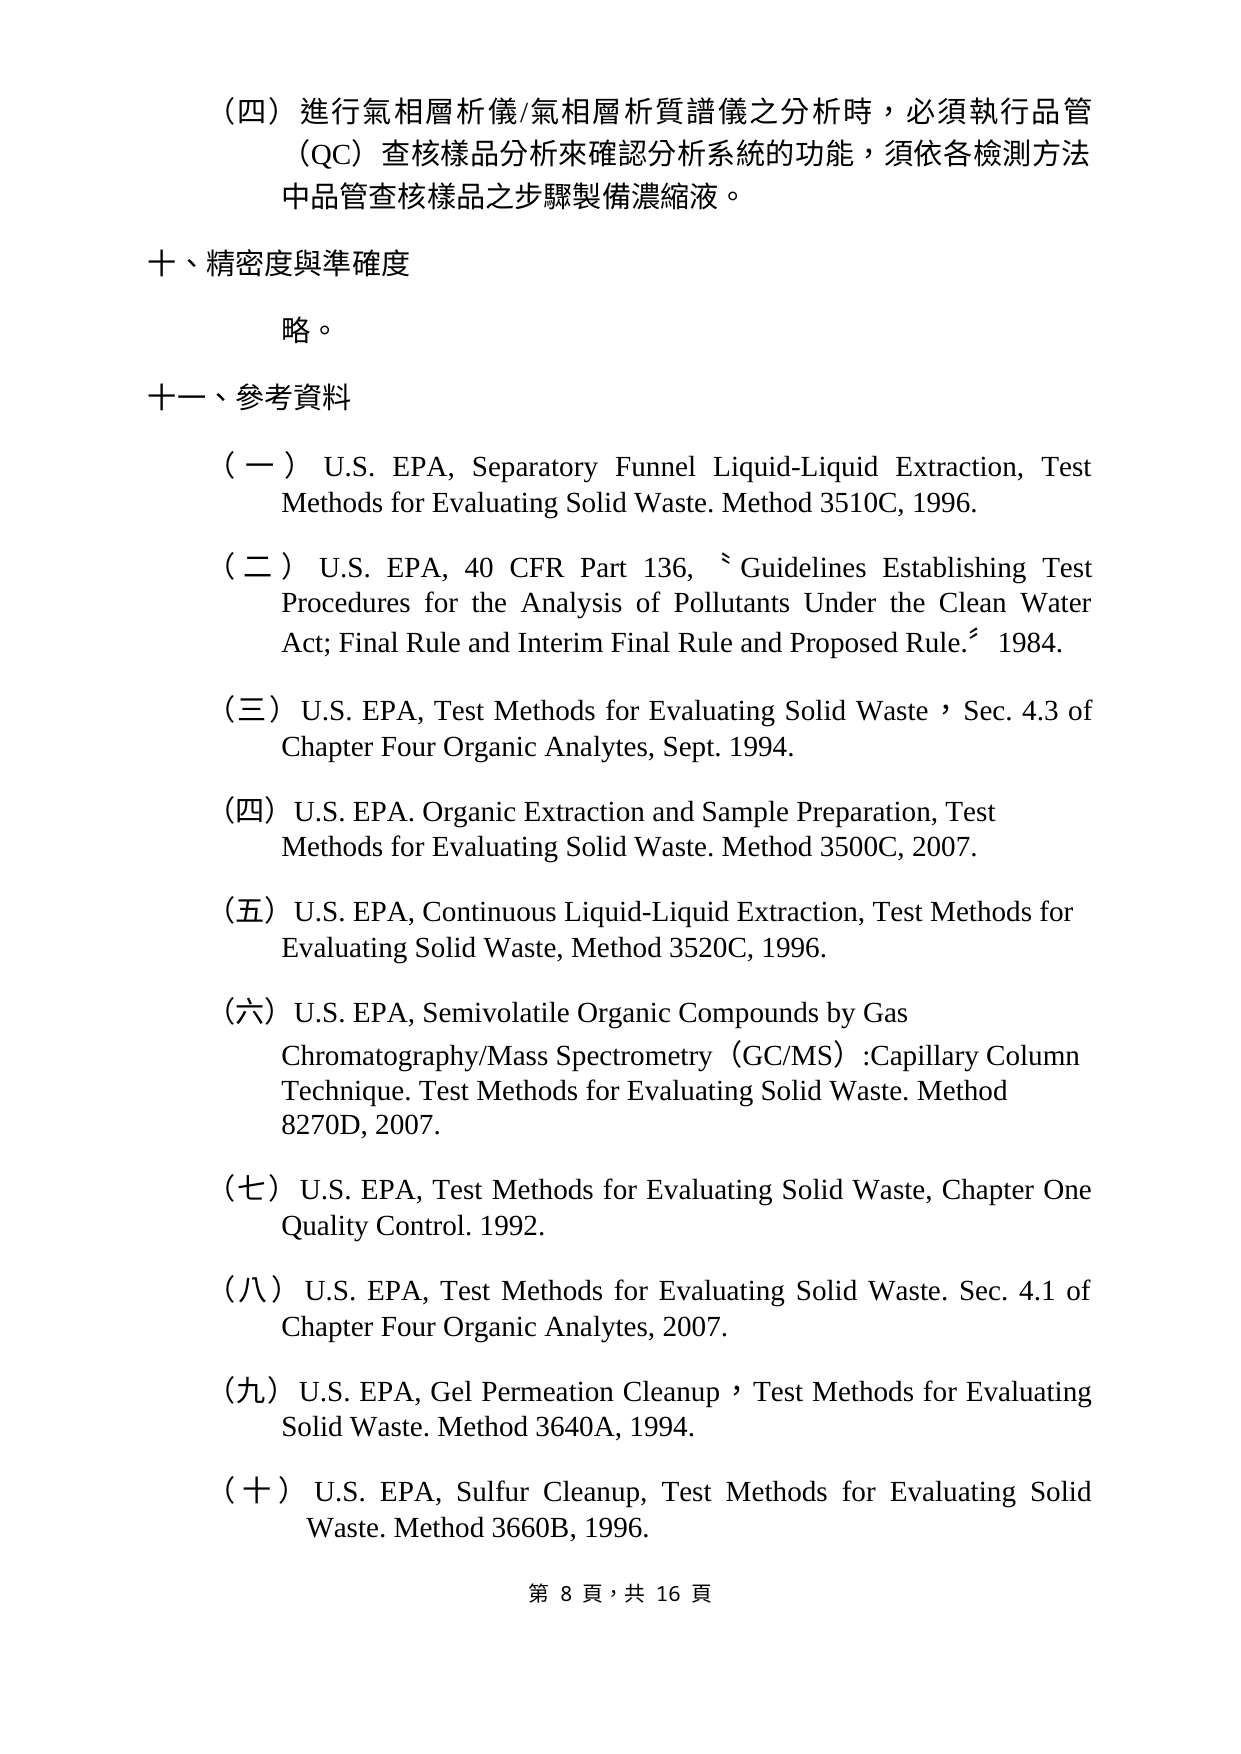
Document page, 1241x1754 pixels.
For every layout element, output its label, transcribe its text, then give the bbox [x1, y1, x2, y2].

text （五）U.S. EPA, Continuous Liquid-Liquid Extraction, Test Methods for Evaluating Solid Waste, Method 3520C, 1996. [206, 888, 1092, 964]
text （一）U.S. EPA, Separatory Funnel Liquid-Liquid Extraction, Test Methods for Evaluating Solid Waste. Method 3510C, 1996. [206, 442, 1092, 518]
text （二）U.S. EPA, 40 CFR Part 136,〝Guidelines Establishing Test Procedures for the Analysis of Pollutants Under the Clean Water Act; Final Rule and Interim Final Rule and Proposed Rule.〞1984. [206, 543, 1092, 661]
text 十一、參考資料 [148, 375, 1092, 417]
text 十、精密度與準確度 [148, 241, 1092, 283]
text （四）進行氣相層析儀/氣相層析質譜儀之分析時，必須執行品管（QC）查核樣品分析來確認分析系統的功能，須依各檢測方法中品管查核樣品之步驟製備濃縮液。 [206, 89, 1092, 216]
text （七）U.S. EPA, Test Methods for Evaluating Solid Waste, Chapter One Quality Control. 1992. [206, 1166, 1092, 1241]
text （三）U.S. EPA, Test Methods for Evaluating Solid Waste，Sec. 4.3 of Chapter Four Organic Analytes, Sept. 1994. [206, 686, 1092, 762]
text （四）U.S. EPA. Organic Extraction and Sample Preparation, Test Methods for Evaluating Solid Waste. Method 3500C, 2007. [206, 787, 1092, 863]
text （六）U.S. EPA, Semivolatile Organic Compounds by Gas Chromatography/Mass Spectrometry（GC/MS）:Capillary Column Technique. Test Methods for Evaluating Solid Waste. Method 8270D, 2007. [206, 989, 1092, 1141]
text （八）U.S. EPA, Test Methods for Evaluating Solid Waste. Sec. 4.1 of Chapter Four Organic Analytes, 2007. [206, 1266, 1092, 1342]
text （十）U.S. EPA, Sulfur Cleanup, Test Methods for Evaluating Solid Waste. Method 3660B, 1996. [206, 1468, 1092, 1544]
text （九）U.S. EPA, Gel Permeation Cleanup，Test Methods for Evaluating Solid Waste. Method 3640A, 1994. [206, 1367, 1092, 1443]
text 略。 [223, 308, 1092, 350]
